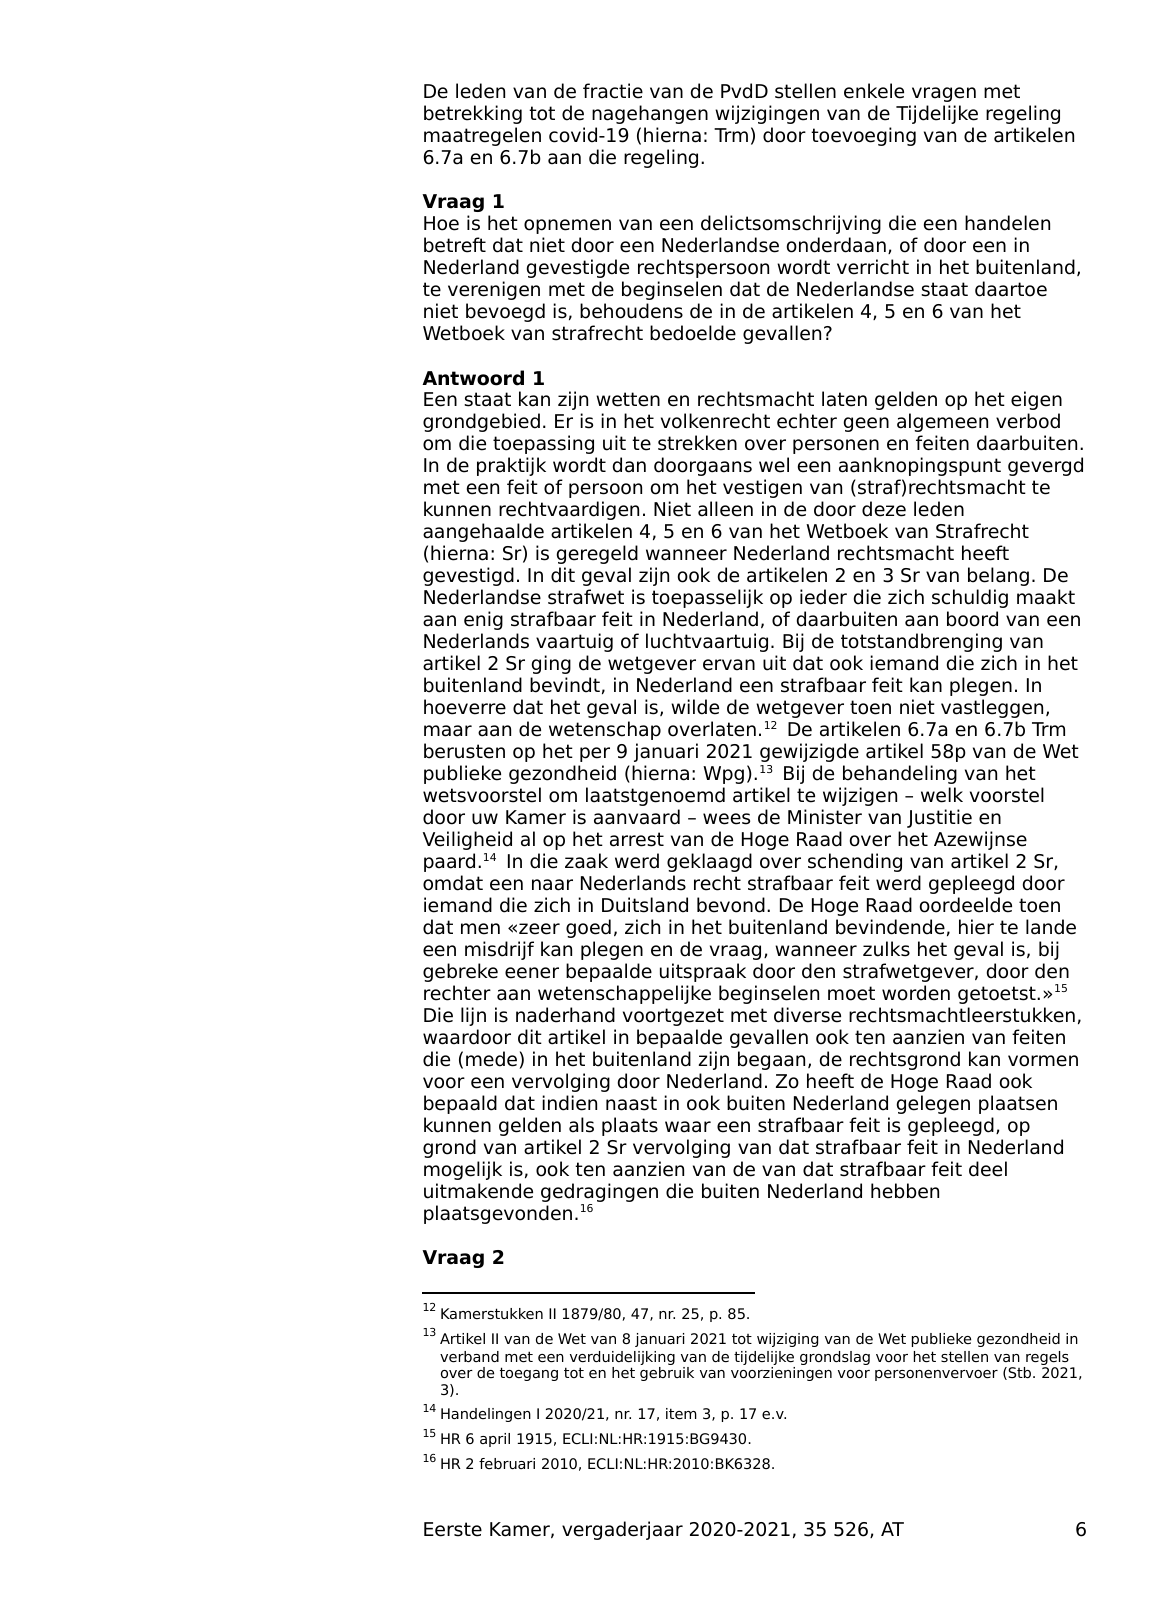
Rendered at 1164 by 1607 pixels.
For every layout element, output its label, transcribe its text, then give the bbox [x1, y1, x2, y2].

text Vraag 2 [422, 1247, 1087, 1269]
text Vraag 1 [422, 191, 1087, 213]
text Handelingen I 2020/21, nr. 17, item 3, p. 17 e.v. [422, 1402, 1087, 1424]
text Hoe is het opnemen van een delictsomschrijving die een handelen betreft dat niet door een Nederlandse onderdaan, of door een in Nederland gevestigde rechtspersoon wordt verricht in het buitenland, te verenigen met de beginselen dat de Nederlandse staat daartoe niet bevoegd is, behoudens de in de artikelen 4, 5 en 6 van het Wetboek van strafrecht bedoelde gevallen? [422, 213, 1087, 345]
text Antwoord 1 [422, 367, 1087, 389]
text De leden van de fractie van de PvdD stellen enkele vragen met betrekking tot de nagehangen wijzigingen van de Tijdelijke regeling maatregelen covid-19 (hierna: Trm) door toevoeging van de artikelen 6.7a en 6.7b aan die regeling. [422, 81, 1087, 169]
text HR 6 april 1915, ECLI:NL:HR:1915:BG9430. [422, 1427, 1087, 1449]
text Artikel II van de Wet van 8 januari 2021 tot wijziging van de Wet publieke gezondheid in verband met een verduidelijking van de tijdelijke grondslag voor het stellen van regels over de toegang tot en het gebruik van voorzieningen voor personenvervoer (Stb. 2021, 3). [422, 1327, 1087, 1399]
text HR 2 februari 2010, ECLI:NL:HR:2010:BK6328. [422, 1452, 1087, 1474]
text Kamerstukken II 1879/80, 47, nr. 25, p. 85. [422, 1302, 1087, 1324]
text Een staat kan zijn wetten en rechtsmacht laten gelden op het eigen grondgebied. Er is in het volkenrecht echter geen algemeen verbod om die toepassing uit te strekken over personen en feiten daarbuiten. In de praktijk wordt dan doorgaans wel een aanknopingspunt gevergd met een feit of persoon om het vestigen van (straf)rechtsmacht te kunnen rechtvaardigen. Niet alleen in de door deze leden aangehaalde artikelen 4, 5 en 6 van het Wetboek van Strafrecht (hierna: Sr) is geregeld wanneer Nederland rechtsmacht heeft gevestigd. In dit geval zijn ook de artikelen 2 en 3 Sr van belang. De Nederlandse strafwet is toepasselijk op ieder die zich schuldig maakt aan enig strafbaar feit in Nederland, of daarbuiten aan boord van een Nederlands vaartuig of luchtvaartuig. Bij de totstandbrenging van artikel 2 Sr ging de wetgever ervan uit dat ook iemand die zich in het buitenland bevindt, in Nederland een strafbaar feit kan plegen. In hoeverre dat het geval is, wilde de wetgever toen niet vastleggen, maar aan de wetenschap overlaten. De artikelen 6.7a en 6.7b Trm berusten op het per 9 januari 2021 gewijzigde artikel 58p van de Wet publieke gezondheid (hierna: Wpg). Bij de behandeling van het wetsvoorstel om laatstgenoemd artikel te wijzigen – welk voorstel door uw Kamer is aanvaard – wees de Minister van Justitie en Veiligheid al op het arrest van de Hoge Raad over het Azewijnse paard. In die zaak werd geklaagd over schending van artikel 2 Sr, omdat een naar Nederlands recht strafbaar feit werd gepleegd door iemand die zich in Duitsland bevond. De Hoge Raad oordeelde toen dat men «zeer goed, zich in het buitenland bevindende, hier te lande een misdrijf kan plegen en de vraag, wanneer zulks het geval is, bij gebreke eener bepaalde uitspraak door den strafwetgever, door den rechter aan wetenschappelijke beginselen moet worden getoetst.» Die lijn is naderhand voortgezet met diverse rechtsmachtleerstukken, waardoor dit artikel in bepaalde gevallen ook ten aanzien van feiten die (mede) in het buitenland zijn begaan, de rechtsgrond kan vormen voor een vervolging door Nederland. Zo heeft de Hoge Raad ook bepaald dat indien naast in ook buiten Nederland gelegen plaatsen kunnen gelden als plaats waar een strafbaar feit is gepleegd, op grond van artikel 2 Sr vervolging van dat strafbaar feit in Nederland mogelijk is, ook ten aanzien van de van dat strafbaar feit deel uitmakende gedragingen die buiten Nederland hebben plaatsgevonden. [422, 389, 1087, 1224]
